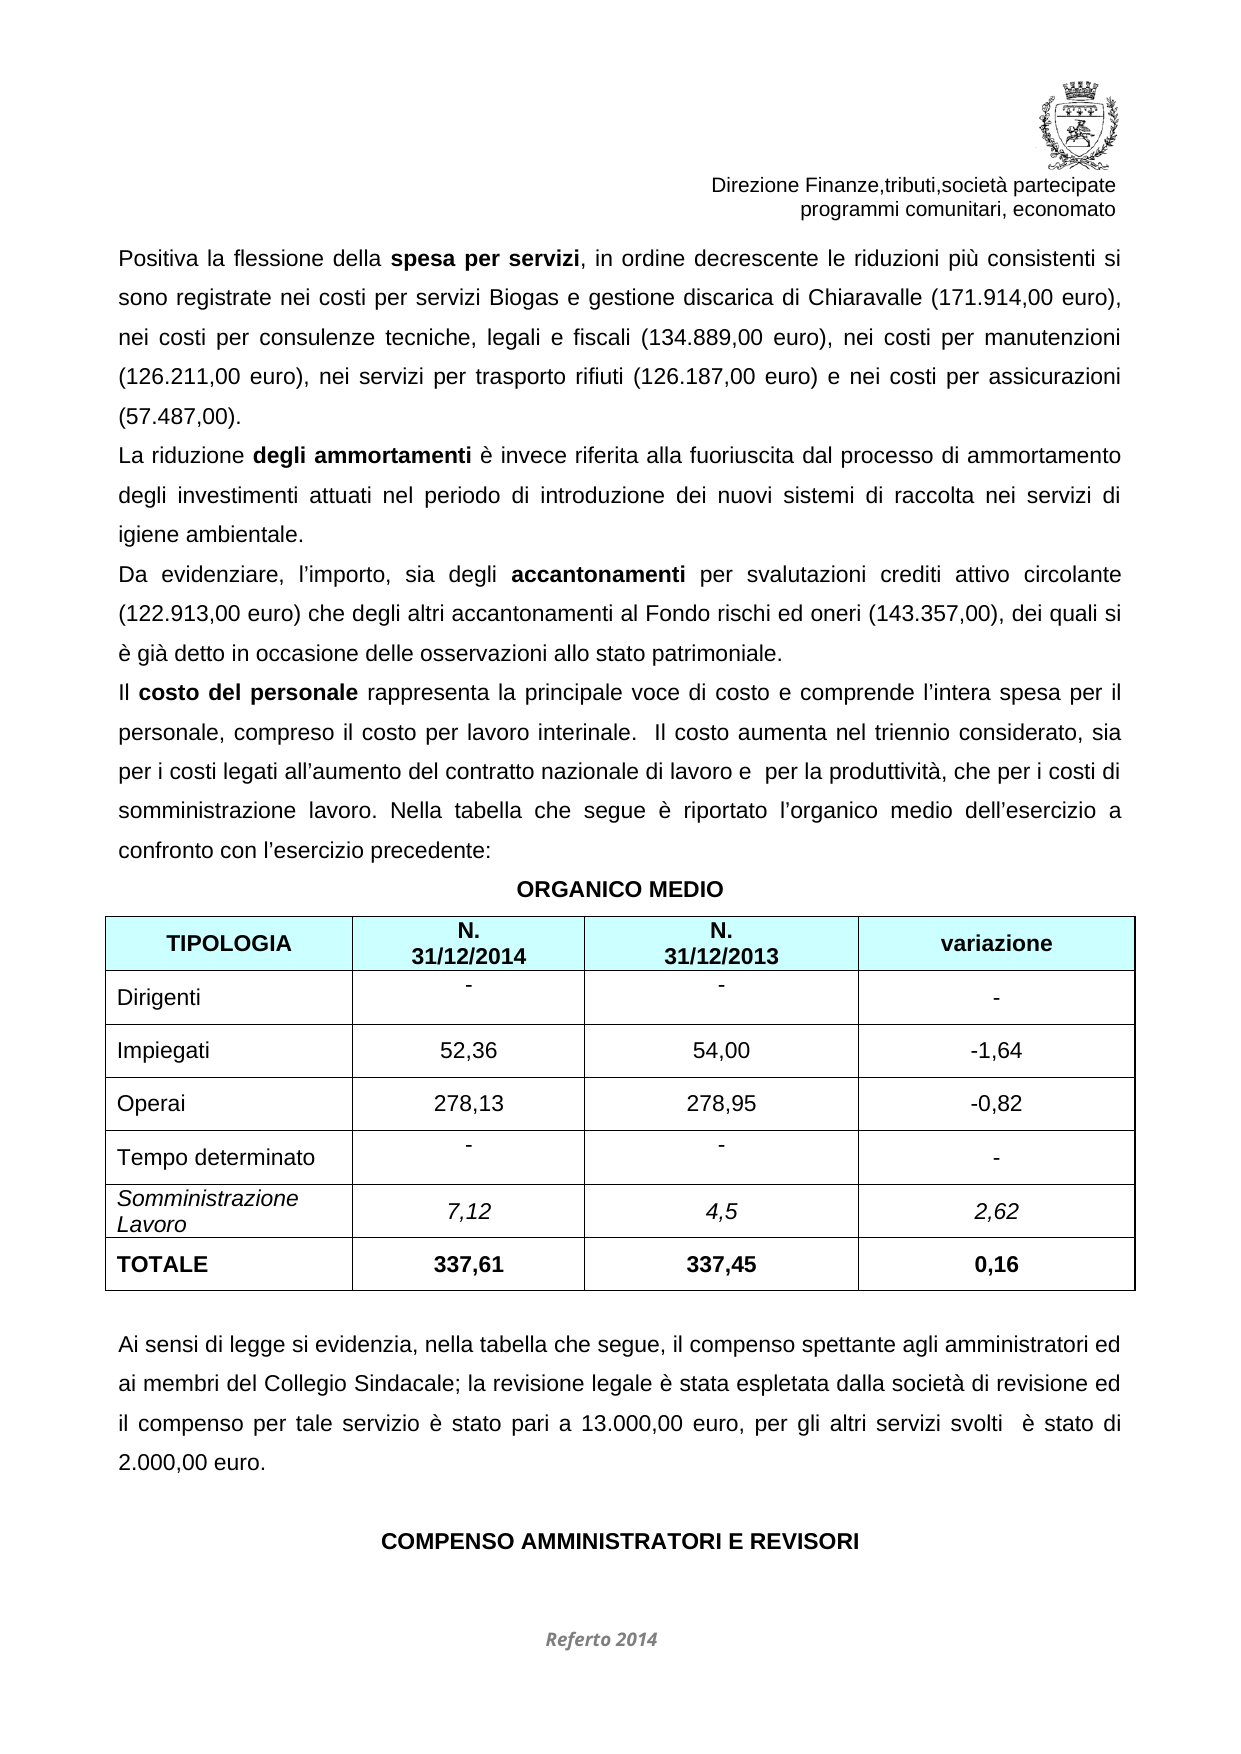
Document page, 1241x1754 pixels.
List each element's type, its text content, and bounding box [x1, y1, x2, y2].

table_cell - [859, 1131, 1134, 1183]
table_cell Impiegati [106, 1025, 352, 1077]
table_cell Somministrazione Lavoro [106, 1185, 352, 1237]
table_cell -1,64 [859, 1025, 1134, 1077]
table_header N. 31/12/2014 [353, 917, 584, 970]
table_cell 278,13 [353, 1078, 584, 1130]
table_cell Tempo determinato [106, 1131, 352, 1183]
table_cell TOTALE [106, 1238, 352, 1290]
text La riduzione degli ammortamenti è invece riferita alla fuoriuscita dal processo di ammortamento degli investimenti attuati nel periodo di introduzione dei nuovi sistemi di raccolta nei servizi di igiene ambientale. [118, 442, 1122, 547]
table_cell 0,16 [859, 1238, 1134, 1290]
table_cell 278,95 [585, 1078, 858, 1130]
text Ai sensi di legge si evidenzia, nella tabella che segue, il compenso spettante agli amministratori ed ai membri del Collegio Sindacale; la revisione legale è stata espletata dalla società di revisione ed il compenso per tale servizio è stato pari a 13.000,00 euro, per gli altri servizi svolti è stato di 2.000,00 euro. [118, 1331, 1122, 1476]
table_cell Operai [106, 1078, 352, 1130]
text Positiva la flessione della spesa per servizi, in ordine decrescente le riduzioni più consistenti si sono registrate nei costi per servizi Biogas e gestione discarica di Chiaravalle (171.914,00 euro), nei costi per consulenze tecniche, legali e fiscali (134.889,00 euro), nei costi per manutenzioni (126.211,00 euro), nei servizi per trasporto rifiuti (126.187,00 euro) e nei costi per assicurazioni (57.487,00). [118, 245, 1122, 429]
table_cell Dirigenti [106, 971, 352, 1023]
table_header variazione [859, 917, 1134, 970]
table_cell - [353, 971, 584, 1023]
text ORGANICO MEDIO [118, 876, 1122, 903]
text Il costo del personale rappresenta la principale voce di costo e comprende l’intera spesa per il personale, compreso il costo per lavoro interinale. Il costo aumenta nel triennio considerato, sia per i costi legati all’aumento del contratto nazionale di lavoro e per la produttività, che per i costi di somministrazione lavoro. Nella tabella che segue è riportato l’organico medio dell’esercizio a confronto con l’esercizio precedente: [118, 679, 1122, 863]
picture [1035, 73, 1123, 173]
table_cell 52,36 [353, 1025, 584, 1077]
table_cell - [585, 971, 858, 1023]
table_cell - [585, 1131, 858, 1183]
table_cell -0,82 [859, 1078, 1134, 1130]
table_header N. 31/12/2013 [585, 917, 858, 970]
table_cell - [859, 971, 1134, 1023]
table_cell 2,62 [859, 1185, 1134, 1237]
table_cell 337,61 [353, 1238, 584, 1290]
table_cell 4,5 [585, 1185, 858, 1237]
text Da evidenziare, l’importo, sia degli accantonamenti per svalutazioni crediti attivo circolante (122.913,00 euro) che degli altri accantonamenti al Fondo rischi ed oneri (143.357,00), dei quali si è già detto in occasione delle osservazioni allo stato patrimoniale. [118, 561, 1122, 666]
table_cell 54,00 [585, 1025, 858, 1077]
table_cell 7,12 [353, 1185, 584, 1237]
table_cell - [353, 1131, 584, 1183]
table_cell 337,45 [585, 1238, 858, 1290]
text COMPENSO AMMINISTRATORI E REVISORI [118, 1528, 1122, 1554]
table_header TIPOLOGIA [106, 917, 352, 970]
